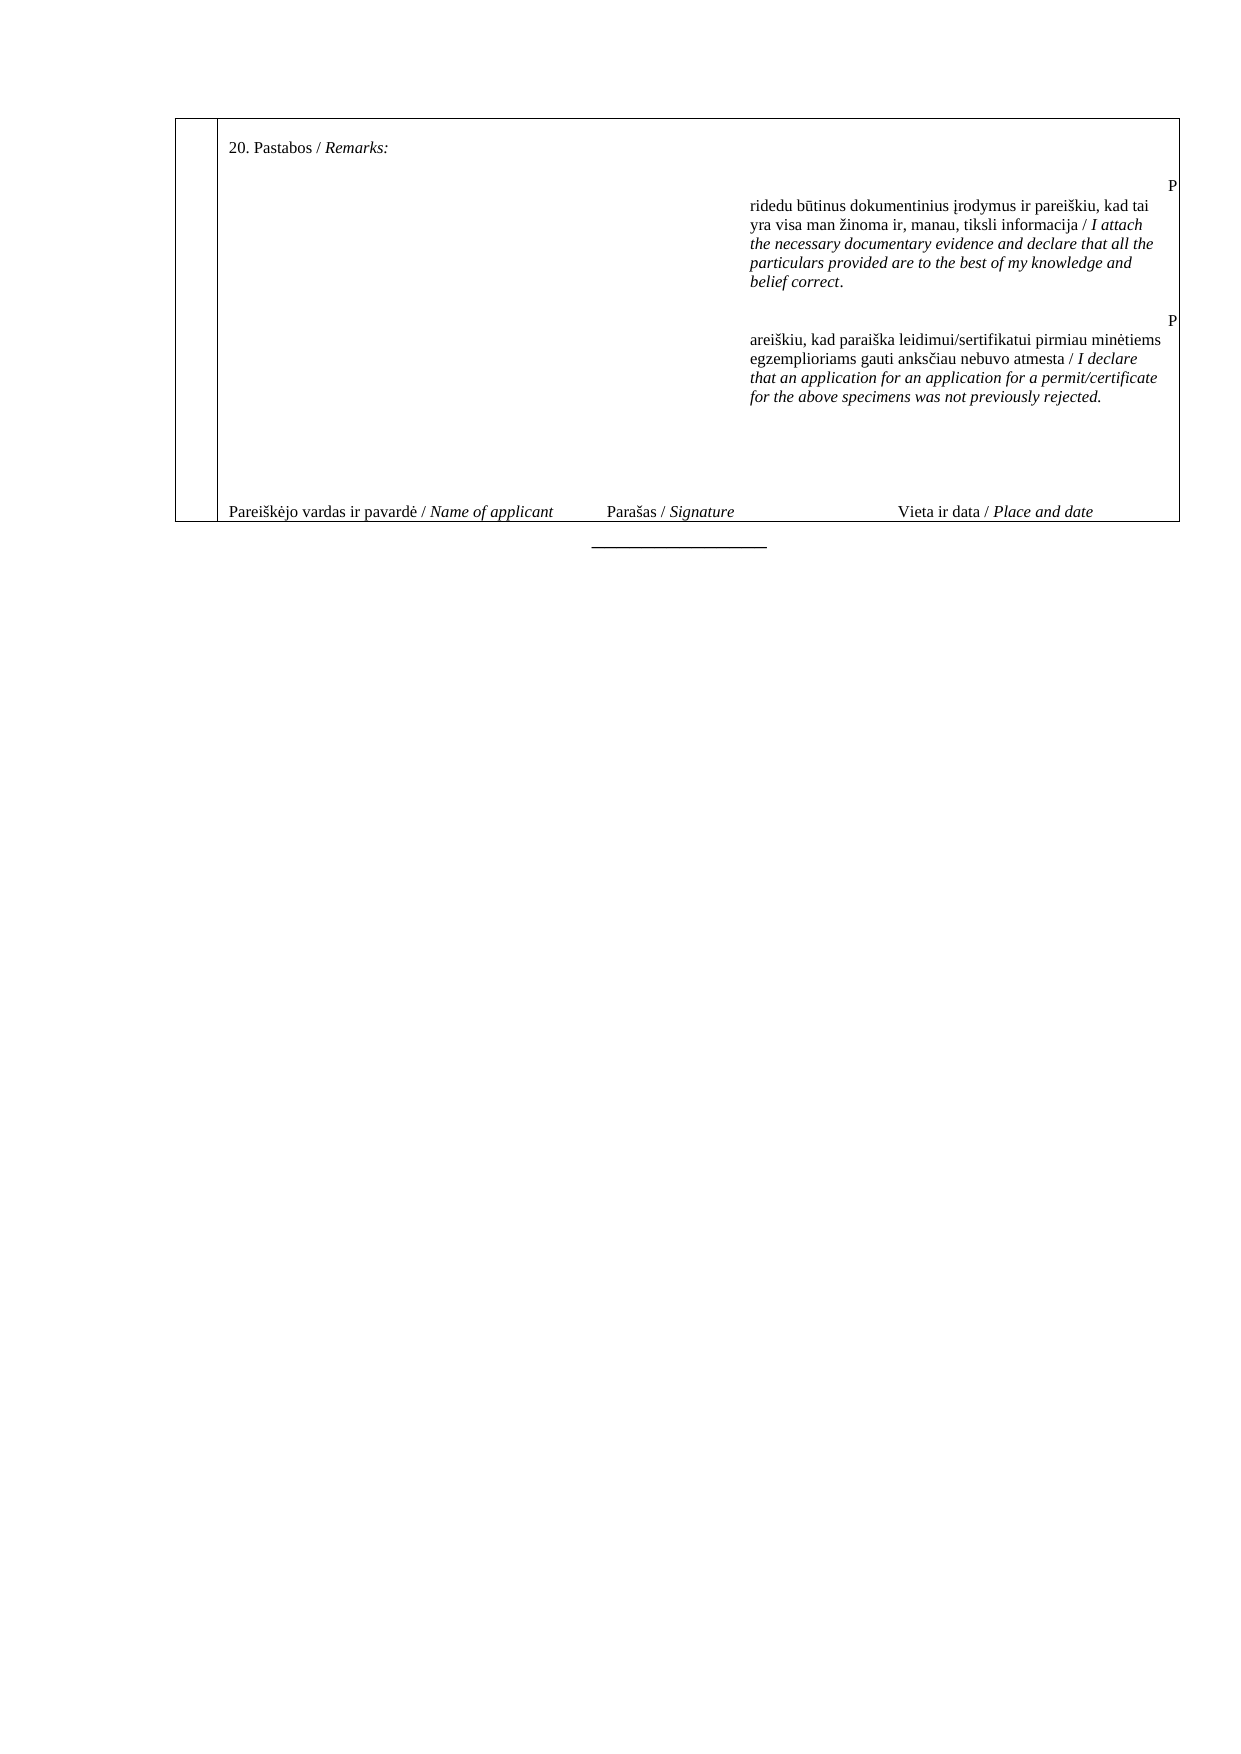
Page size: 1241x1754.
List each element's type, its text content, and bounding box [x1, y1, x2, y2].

table_cell [176, 119, 217, 521]
text ______________ [177, 522, 1181, 551]
table_cell 20. Pastabos / Remarks: Pridedu būtinus dokumentinius įrodymus ir pareiškiu, kad tai yra visa man žinoma ir, manau, tiksli informacija / I attach the necessary documentary evidence and declare that all the particulars provided are to the best of my knowledge and belief correct. Pareiškiu, kad paraiška leidimui/sertifikatui pirmiau minėtiems egzemplioriams gauti anksčiau nebuvo atmesta / I declare that an application for an application for a permit/certificate for the above specimens was not previously rejected. Pareiškėjo vardas ir pavardė / Name of applicant Parašas / Signature Vieta ir data / Place and date [218, 119, 1179, 521]
